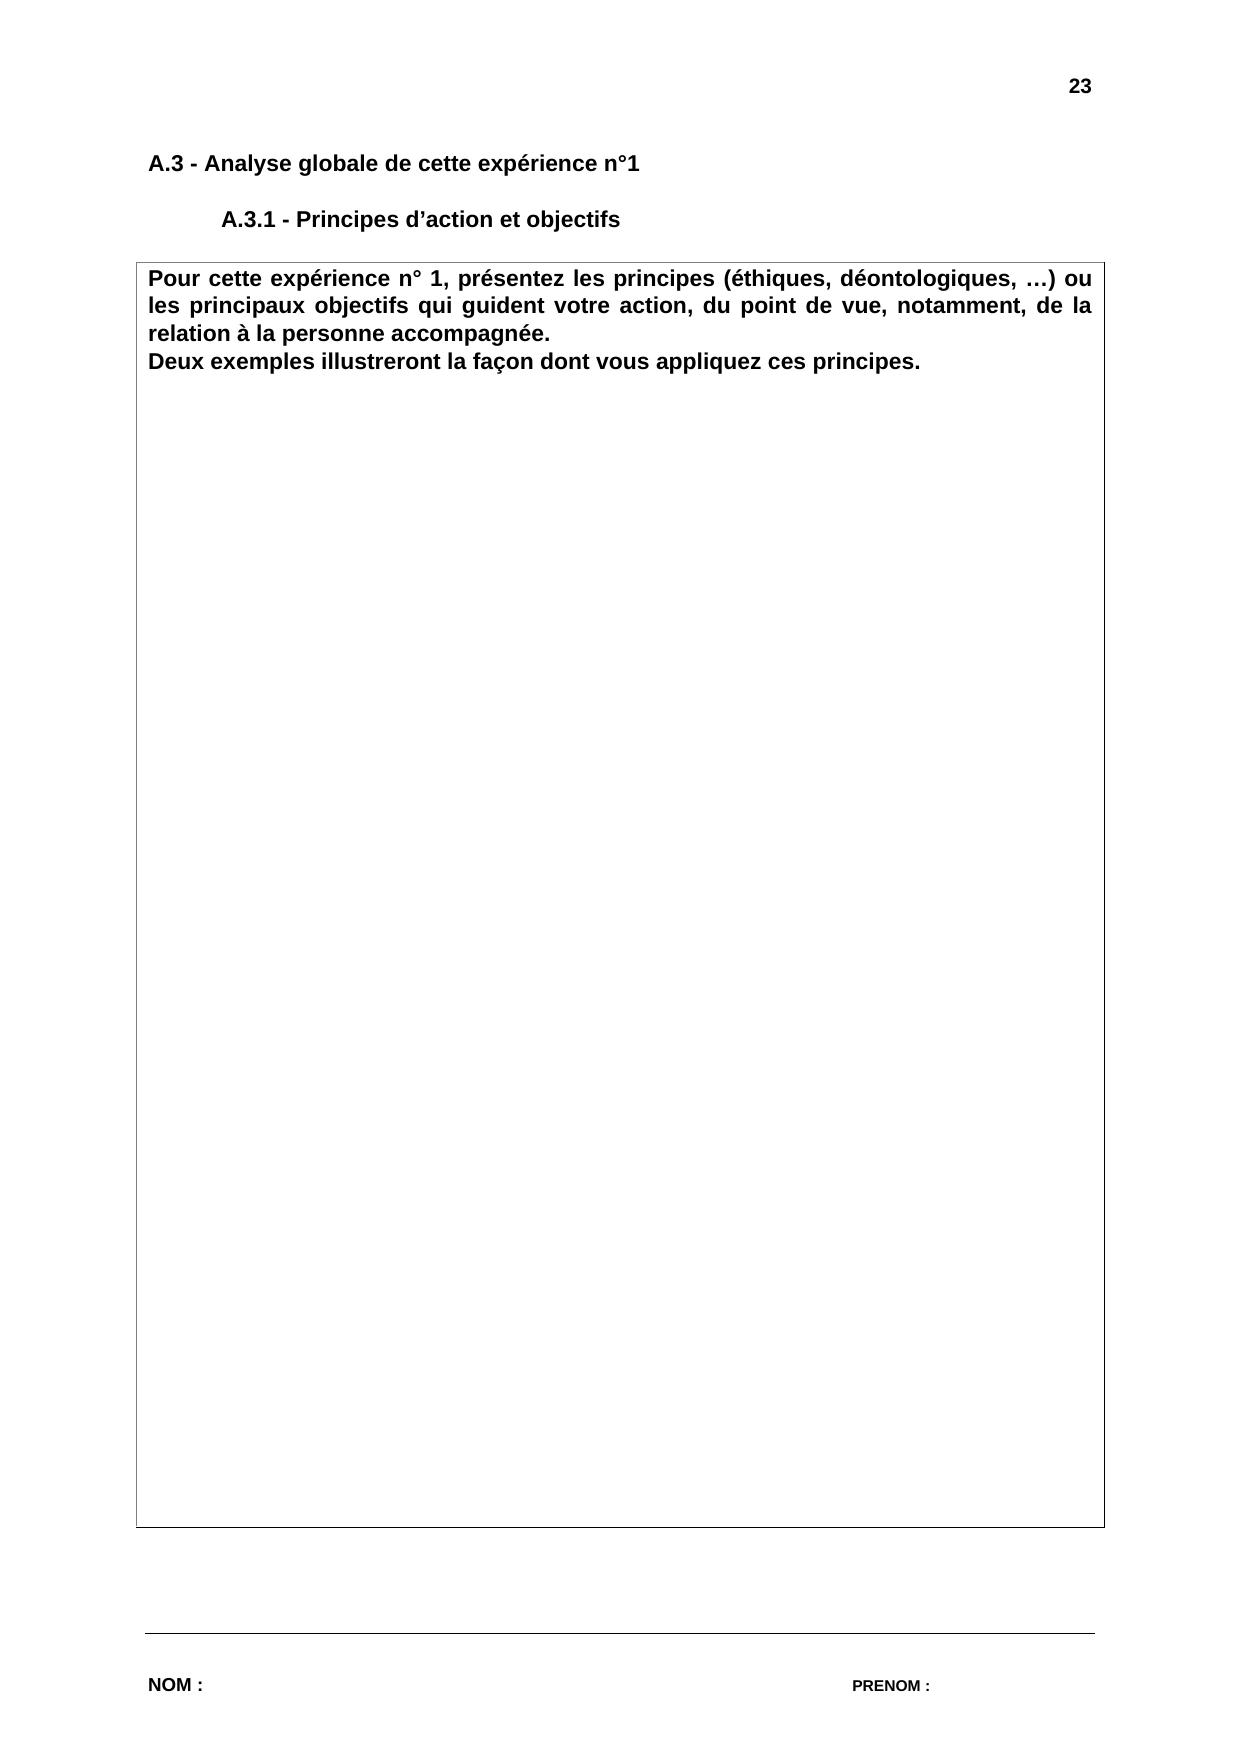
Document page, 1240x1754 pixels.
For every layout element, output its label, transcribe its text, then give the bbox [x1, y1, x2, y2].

text A.3 - Analyse globale de cette expérience n°1 [148, 149, 1093, 176]
text NOM : PRENOM : [148, 1672, 1093, 1696]
text A.3.1 - Principes d’action et objectifs [221, 206, 1093, 232]
text 23 [1069, 74, 1093, 98]
